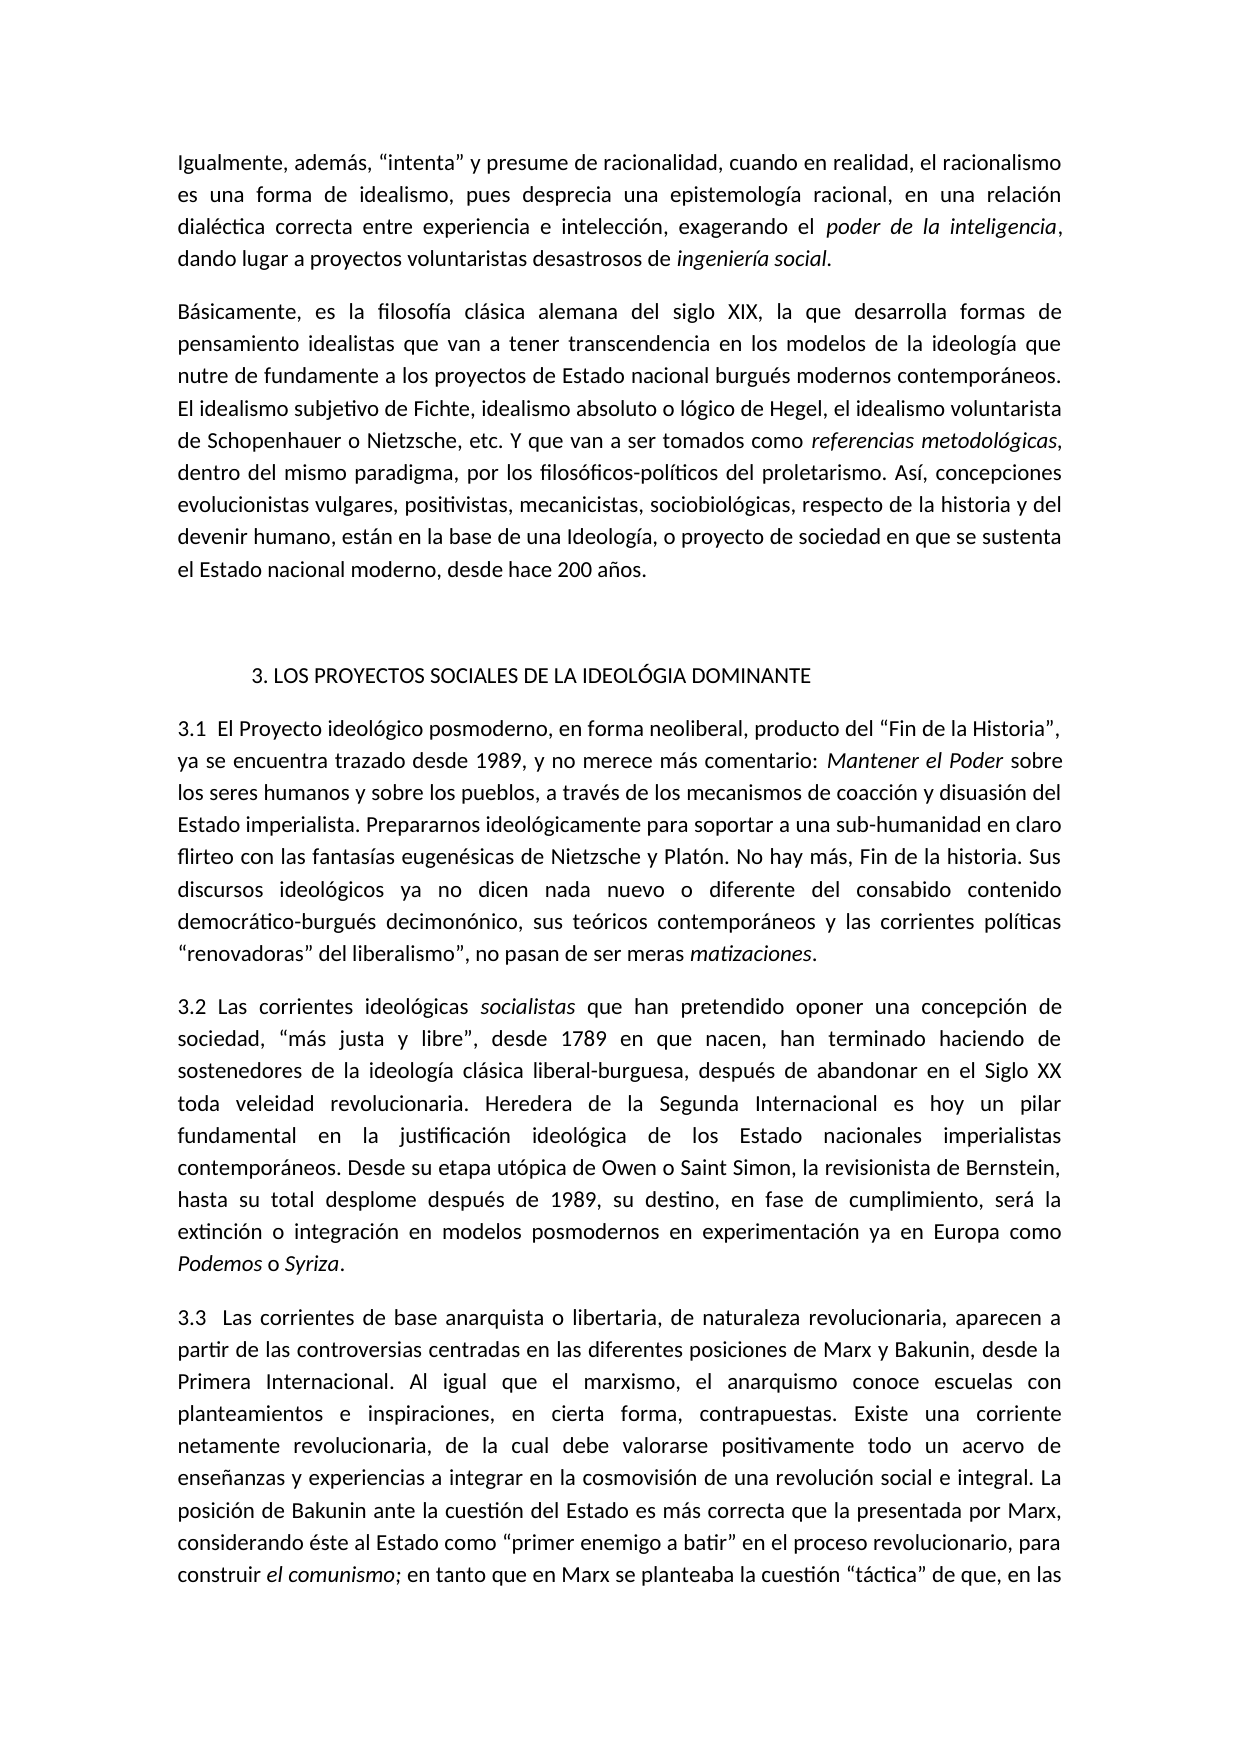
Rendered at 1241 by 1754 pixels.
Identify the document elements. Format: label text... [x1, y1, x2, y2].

text Básicamente, es la filosofía clásica alemana del siglo XIX, la que desarrolla formas de pensamiento idealistas que van a tener transcendencia en los modelos de la ideología que nutre de fundamente a los proyectos de Estado nacional burgués modernos contemporáneos. El idealismo subjetivo de Fichte, idealismo absoluto o lógico de Hegel, el idealismo voluntarista de Schopenhauer o Nietzsche, etc. Y que van a ser tomados como referencias metodológicas, dentro del mismo paradigma, por los filosóficos-políticos del proletarismo. Así, concepciones evolucionistas vulgares, positivistas, mecanicistas, sociobiológicas, respecto de la historia y del devenir humano, están en la base de una Ideología, o proyecto de sociedad en que se sustenta el Estado nacional moderno, desde hace 200 años. [177, 297, 1063, 583]
text 3.3 Las corrientes de base anarquista o libertaria, de naturaleza revolucionaria, aparecen a partir de las controversias centradas en las diferentes posiciones de Marx y Bakunin, desde la Primera Internacional. Al igual que el marxismo, el anarquismo conoce escuelas con planteamientos e inspiraciones, en cierta forma, contrapuestas. Existe una corriente netamente revolucionaria, de la cual debe valorarse positivamente todo un acervo de enseñanzas y experiencias a integrar en la cosmovisión de una revolución social e integral. La posición de Bakunin ante la cuestión del Estado es más correcta que la presentada por Marx, considerando éste al Estado como “primer enemigo a batir” en el proceso revolucionario, para construir el comunismo; en tanto que en Marx se planteaba la cuestión “táctica” de que, en las [177, 1303, 1063, 1588]
text 3.2 Las corrientes ideológicas socialistas que han pretendido oponer una concepción de sociedad, “más justa y libre”, desde 1789 en que nacen, han terminado haciendo de sostenedores de la ideología clásica liberal-burguesa, después de abandonar en el Siglo XX toda veleidad revolucionaria. Heredera de la Segunda Internacional es hoy un pilar fundamental en la justificación ideológica de los Estado nacionales imperialistas contemporáneos. Desde su etapa utópica de Owen o Saint Simon, la revisionista de Bernstein, hasta su total desplome después de 1989, su destino, en fase de cumplimiento, será la extinción o integración en modelos posmodernos en experimentación ya en Europa como Podemos o Syriza. [177, 992, 1063, 1278]
text Igualmente, además, “intenta” y presume de racionalidad, cuando en realidad, el racionalismo es una forma de idealismo, pues desprecia una epistemología racional, en una relación dialéctica correcta entre experiencia e intelección, exagerando el poder de la inteligencia, dando lugar a proyectos voluntaristas desastrosos de ingeniería social. [177, 148, 1063, 272]
text 3.1 El Proyecto ideológico posmoderno, en forma neoliberal, producto del “Fin de la Historia”, ya se encuentra trazado desde 1989, y no merece más comentario: Mantener el Poder sobre los seres humanos y sobre los pueblos, a través de los mecanismos de coacción y disuasión del Estado imperialista. Prepararnos ideológicamente para soportar a una sub-humanidad en claro flirteo con las fantasías eugenésicas de Nietzsche y Platón. No hay más, Fin de la historia. Sus discursos ideológicos ya no dicen nada nuevo o diferente del consabido contenido democrático-burgués decimonónico, sus teóricos contemporáneos y las corrientes políticas “renovadoras” del liberalismo”, no pasan de ser meras matizaciones. [177, 714, 1063, 967]
text 3. LOS PROYECTOS SOCIALES DE LA IDEOLÓGIA DOMINANTE [177, 661, 1063, 689]
